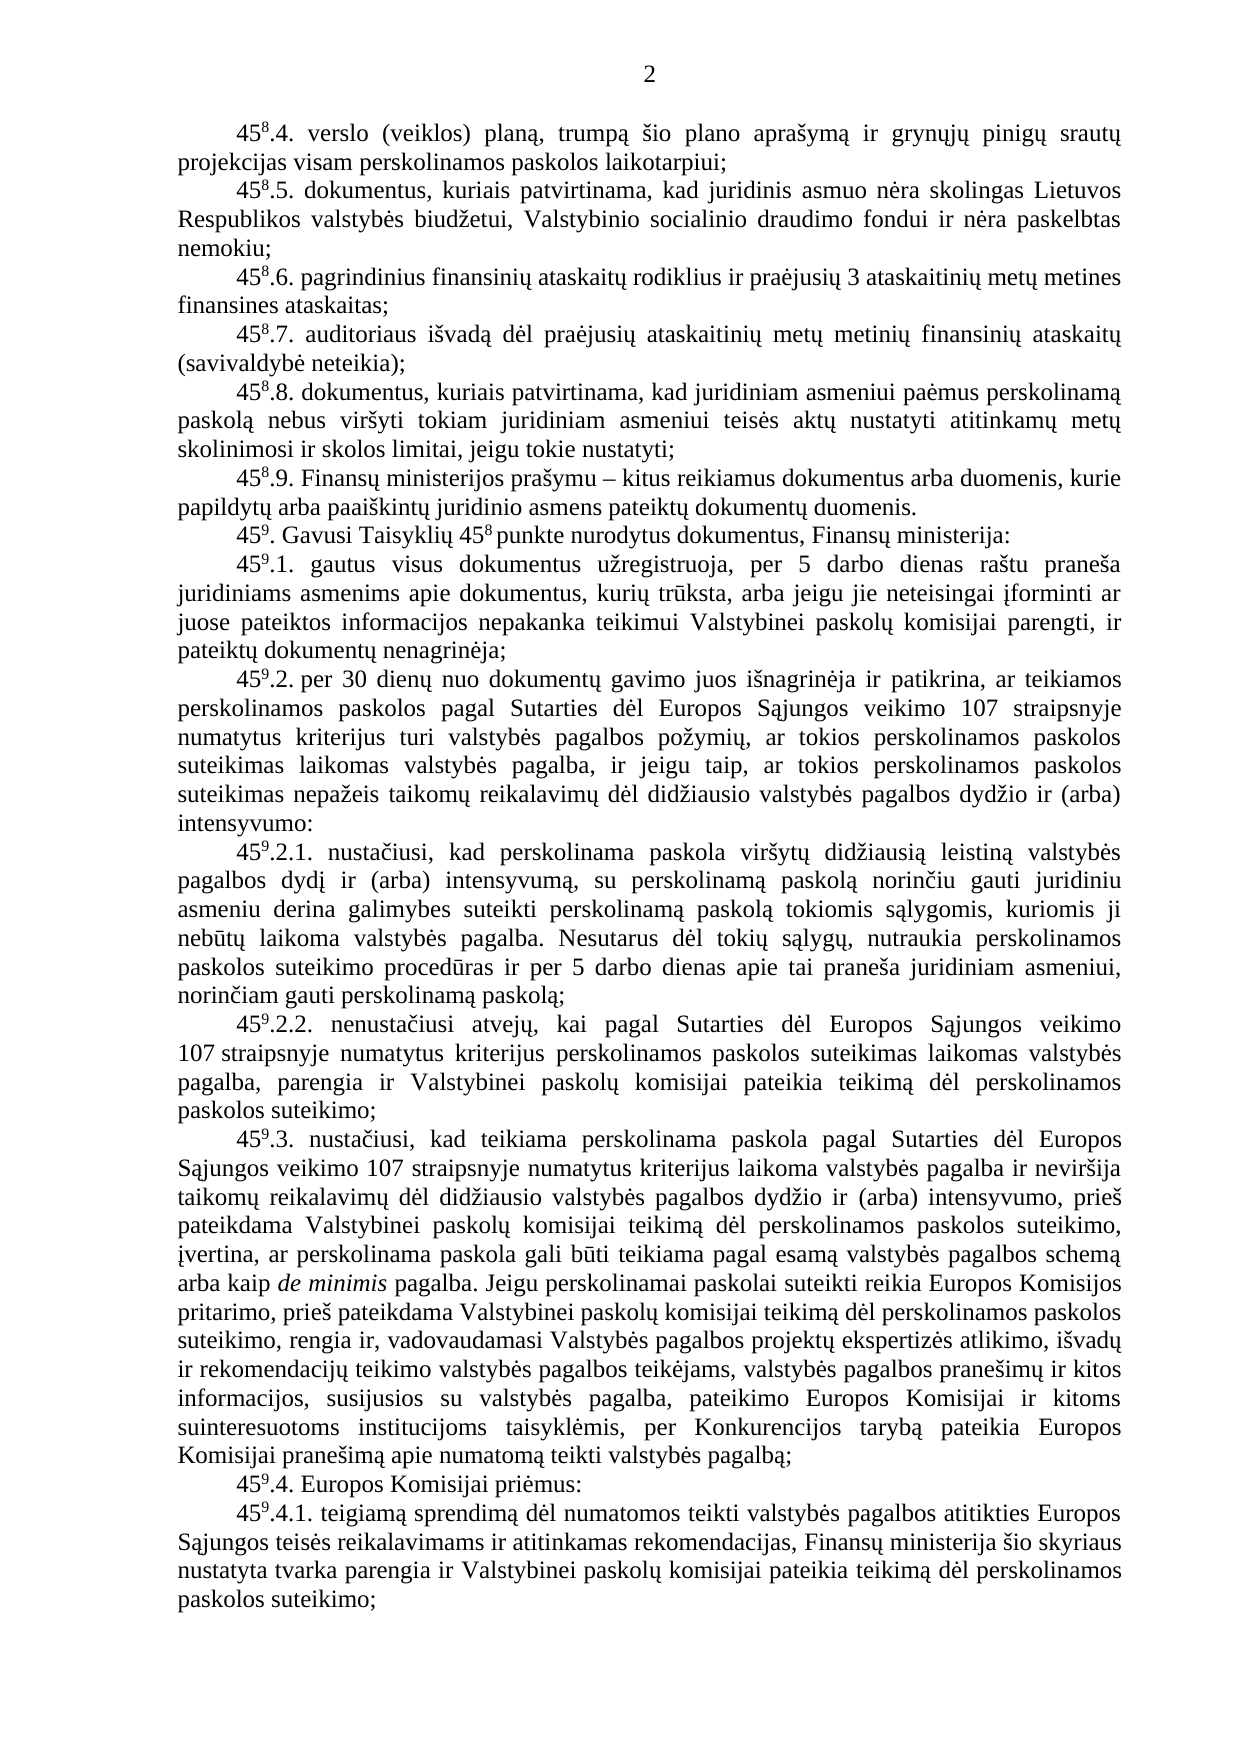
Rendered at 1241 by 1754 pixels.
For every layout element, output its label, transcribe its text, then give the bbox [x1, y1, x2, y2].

text 459. Gavusi Taisyklių 458 punkte nurodytus dokumentus, Finansų ministerija: [177, 521, 1122, 549]
text 459.2.1. nustačiusi, kad perskolinama paskola viršytų didžiausią leistiną valstybės pagalbos dydį ir (arba) intensyvumą, su perskolinamą paskolą norinčiu gauti juridiniu asmeniu derina galimybes suteikti perskolinamą paskolą tokiomis sąlygomis, kuriomis ji nebūtų laikoma valstybės pagalba. Nesutarus dėl tokių sąlygų, nutraukia perskolinamos paskolos suteikimo procedūras ir per 5 darbo dienas apie tai praneša juridiniam asmeniui, norinčiam gauti perskolinamą paskolą; [177, 837, 1122, 1009]
text 459.3. nustačiusi, kad teikiama perskolinama paskola pagal Sutarties dėl Europos Sąjungos veikimo 107 straipsnyje numatytus kriterijus laikoma valstybės pagalba ir neviršija taikomų reikalavimų dėl didžiausio valstybės pagalbos dydžio ir (arba) intensyvumo, prieš pateikdama Valstybinei paskolų komisijai teikimą dėl perskolinamos paskolos suteikimo, įvertina, ar perskolinama paskola gali būti teikiama pagal esamą valstybės pagalbos schemą arba kaip de minimis pagalba. Jeigu perskolinamai paskolai suteikti reikia Europos Komisijos pritarimo, prieš pateikdama Valstybinei paskolų komisijai teikimą dėl perskolinamos paskolos suteikimo, rengia ir, vadovaudamasi Valstybės pagalbos projektų ekspertizės atlikimo, išvadų ir rekomendacijų teikimo valstybės pagalbos teikėjams, valstybės pagalbos pranešimų ir kitos informacijos, susijusios su valstybės pagalba, pateikimo Europos Komisijai ir kitoms suinteresuotoms institucijoms taisyklėmis, per Konkurencijos tarybą pateikia Europos Komisijai pranešimą apie numatomą teikti valstybės pagalbą; [177, 1124, 1122, 1469]
text 458.7. auditoriaus išvadą dėl praėjusių ataskaitinių metų metinių finansinių ataskaitų (savivaldybė neteikia); [177, 319, 1122, 377]
text 458.5. dokumentus, kuriais patvirtinama, kad juridinis asmuo nėra skolingas Lietuvos Respublikos valstybės biudžetui, Valstybinio socialinio draudimo fondui ir nėra paskelbtas nemokiu; [177, 176, 1122, 262]
text 459.2. per 30 dienų nuo dokumentų gavimo juos išnagrinėja ir patikrina, ar teikiamos perskolinamos paskolos pagal Sutarties dėl Europos Sąjungos veikimo 107 straipsnyje numatytus kriterijus turi valstybės pagalbos požymių, ar tokios perskolinamos paskolos suteikimas laikomas valstybės pagalba, ir jeigu taip, ar tokios perskolinamos paskolos suteikimas nepažeis taikomų reikalavimų dėl didžiausio valstybės pagalbos dydžio ir (arba) intensyvumo: [177, 664, 1122, 837]
text 458.9. Finansų ministerijos prašymu – kitus reikiamus dokumentus arba duomenis, kurie papildytų arba paaiškintų juridinio asmens pateiktų dokumentų duomenis. [177, 463, 1122, 521]
text 458.4. verslo (veiklos) planą, trumpą šio plano aprašymą ir grynųjų pinigų srautų projekcijas visam perskolinamos paskolos laikotarpiui; [177, 118, 1122, 176]
text 459.2.2. nenustačiusi atvejų, kai pagal Sutarties dėl Europos Sąjungos veikimo 107 straipsnyje numatytus kriterijus perskolinamos paskolos suteikimas laikomas valstybės pagalba, parengia ir Valstybinei paskolų komisijai pateikia teikimą dėl perskolinamos paskolos suteikimo; [177, 1009, 1122, 1124]
text 458.8. dokumentus, kuriais patvirtinama, kad juridiniam asmeniui paėmus perskolinamą paskolą nebus viršyti tokiam juridiniam asmeniui teisės aktų nustatyti atitinkamų metų skolinimosi ir skolos limitai, jeigu tokie nustatyti; [177, 377, 1122, 463]
text 459.4. Europos Komisijai priėmus: [177, 1469, 1122, 1498]
text 459.4.1. teigiamą sprendimą dėl numatomos teikti valstybės pagalbos atitikties Europos Sąjungos teisės reikalavimams ir atitinkamas rekomendacijas, Finansų ministerija šio skyriaus nustatyta tvarka parengia ir Valstybinei paskolų komisijai pateikia teikimą dėl perskolinamos paskolos suteikimo; [177, 1498, 1122, 1613]
text 458.6. pagrindinius finansinių ataskaitų rodiklius ir praėjusių 3 ataskaitinių metų metines finansines ataskaitas; [177, 262, 1122, 319]
text 459.1. gautus visus dokumentus užregistruoja, per 5 darbo dienas raštu praneša juridiniams asmenims apie dokumentus, kurių trūksta, arba jeigu jie neteisingai įforminti ar juose pateiktos informacijos nepakanka teikimui Valstybinei paskolų komisijai parengti, ir pateiktų dokumentų nenagrinėja; [177, 549, 1122, 664]
